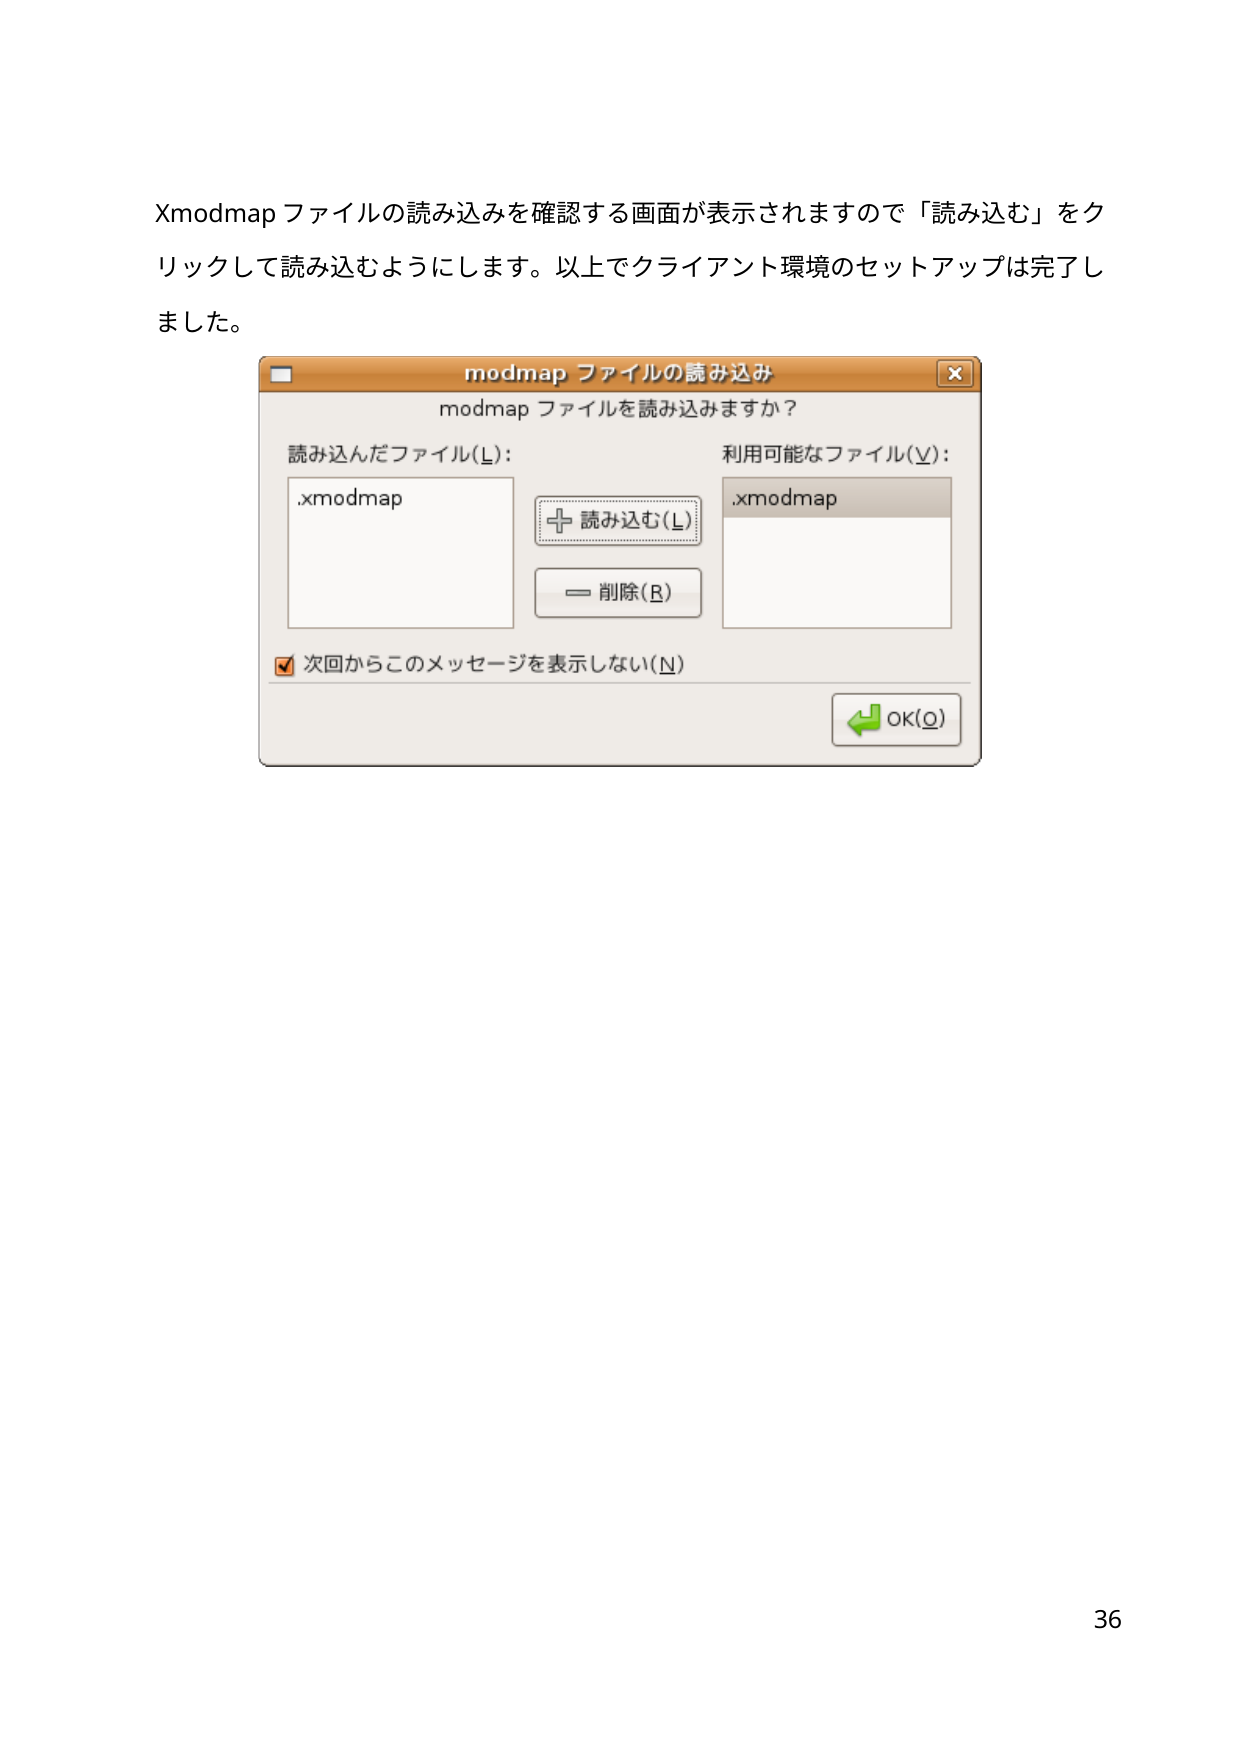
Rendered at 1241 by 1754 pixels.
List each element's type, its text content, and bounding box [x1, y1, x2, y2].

picture [258, 356, 982, 767]
text Xmodmapファイルの読み込みを確認する画面が表示されますので「読み込む」をクリックして読み込むようにします。以上でクライアント環境のセットアップは完了しました。 [155, 193, 1122, 338]
